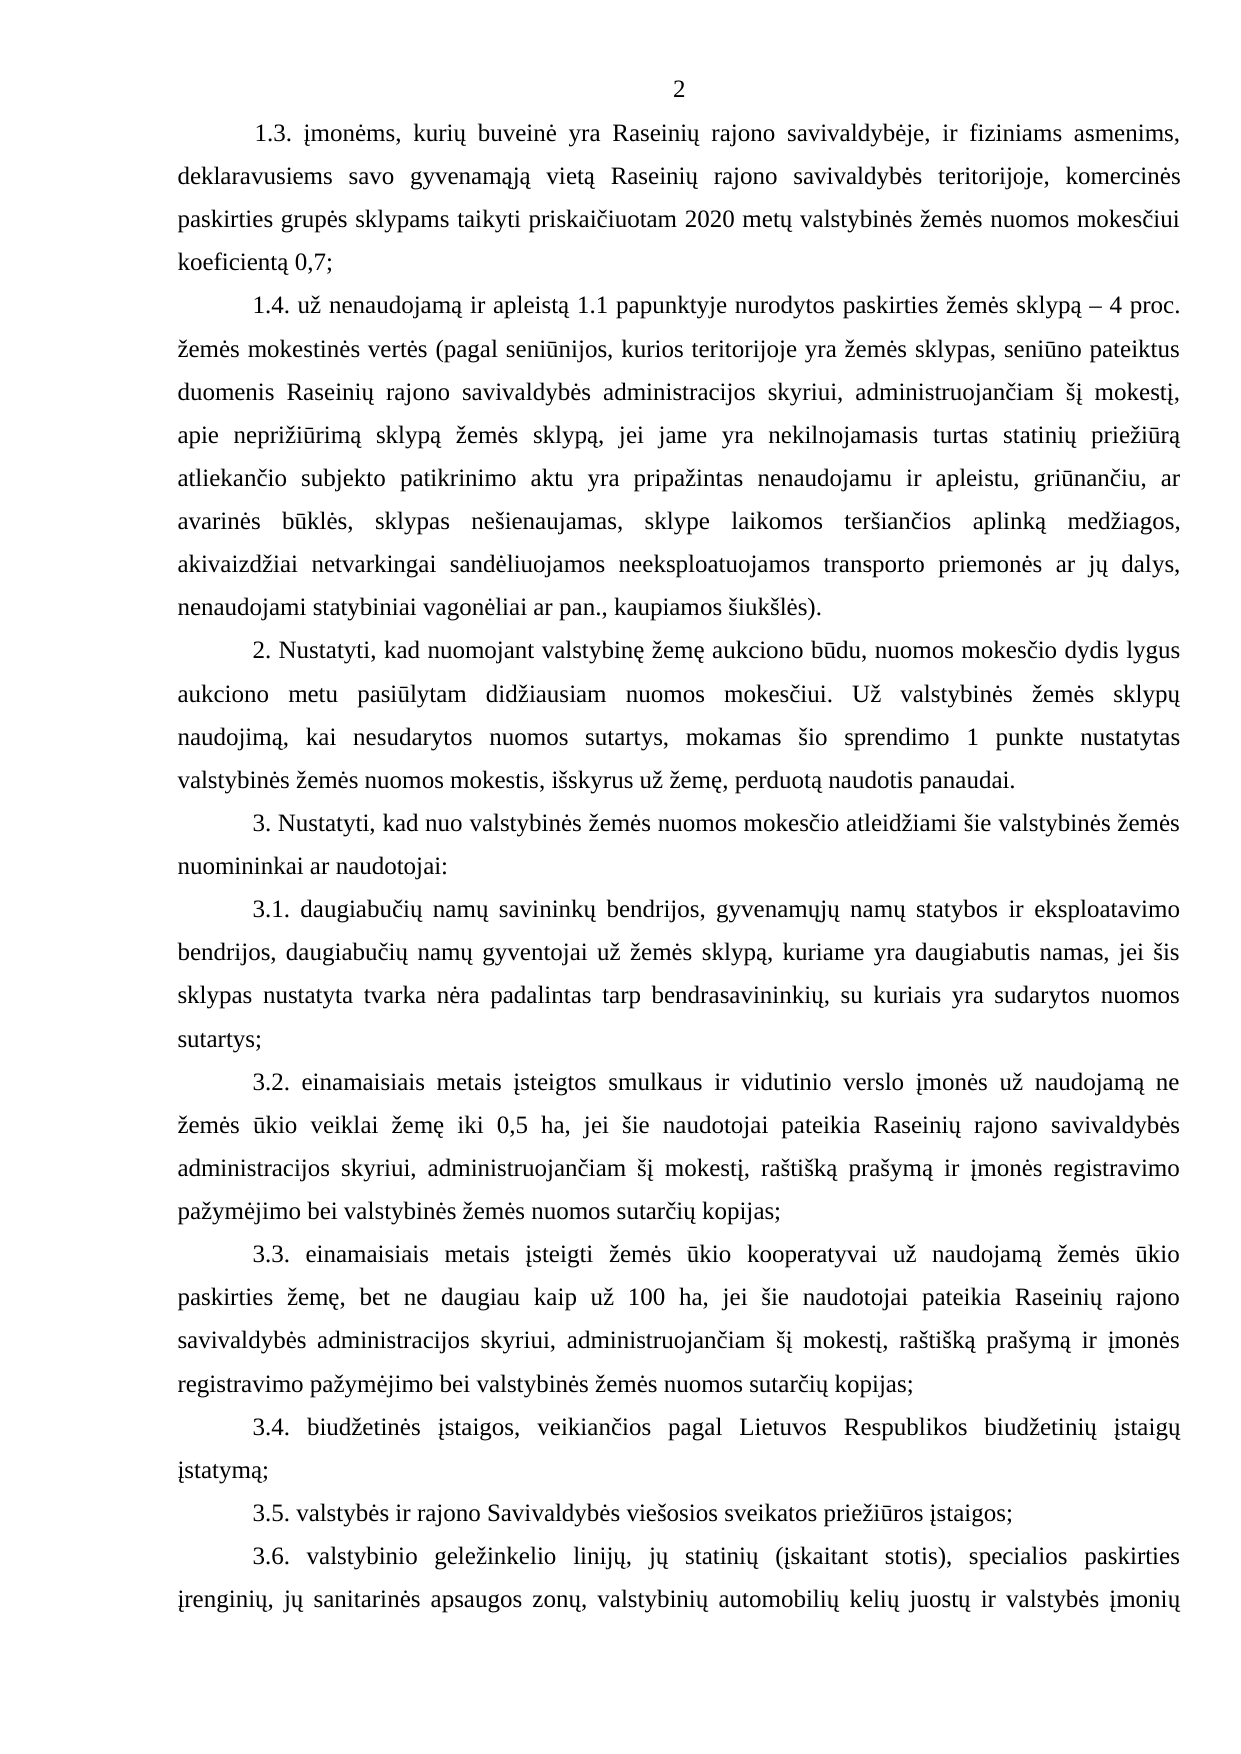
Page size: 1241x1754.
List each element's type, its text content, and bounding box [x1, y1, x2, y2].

text 2. Nustatyti, kad nuomojant valstybinę žemę aukciono būdu, nuomos mokesčio dydis lygus aukciono metu pasiūlytam didžiausiam nuomos mokesčiui. Už valstybinės žemės sklypų naudojimą, kai nesudarytos nuomos sutartys, mokamas šio sprendimo 1 punkte nustatytas valstybinės žemės nuomos mokestis, išskyrus už žemę, perduotą naudotis panaudai. [177, 636, 1181, 794]
text 1.3. įmonėms, kurių buveinė yra Raseinių rajono savivaldybėje, ir fiziniams asmenims, deklaravusiems savo gyvenamąją vietą Raseinių rajono savivaldybės teritorijoje, komercinės paskirties grupės sklypams taikyti priskaičiuotam 2020 metų valstybinės žemės nuomos mokesčiui koeficientą 0,7; [177, 118, 1181, 276]
text 3.2. einamaisiais metais įsteigtos smulkaus ir vidutinio verslo įmonės už naudojamą ne žemės ūkio veiklai žemę iki 0,5 ha, jei šie naudotojai pateikia Raseinių rajono savivaldybės administracijos skyriui, administruojančiam šį mokestį, raštišką prašymą ir įmonės registravimo pažymėjimo bei valstybinės žemės nuomos sutarčių kopijas; [177, 1067, 1181, 1225]
text 3.3. einamaisiais metais įsteigti žemės ūkio kooperatyvai už naudojamą žemės ūkio paskirties žemę, bet ne daugiau kaip už 100 ha, jei šie naudotojai pateikia Raseinių rajono savivaldybės administracijos skyriui, administruojančiam šį mokestį, raštišką prašymą ir įmonės registravimo pažymėjimo bei valstybinės žemės nuomos sutarčių kopijas; [177, 1239, 1181, 1397]
text 3.6. valstybinio geležinkelio linijų, jų statinių (įskaitant stotis), specialios paskirties įrenginių, jų sanitarinės apsaugos zonų, valstybinių automobilių kelių juostų ir valstybės įmonių [177, 1541, 1181, 1613]
text 3.1. daugiabučių namų savininkų bendrijos, gyvenamųjų namų statybos ir eksploatavimo bendrijos, daugiabučių namų gyventojai už žemės sklypą, kuriame yra daugiabutis namas, jei šis sklypas nustatyta tvarka nėra padalintas tarp bendrasavininkių, su kuriais yra sudarytos nuomos sutartys; [177, 894, 1181, 1052]
text 3.4. biudžetinės įstaigos, veikiančios pagal Lietuvos Respublikos biudžetinių įstaigų įstatymą; [177, 1412, 1181, 1484]
text 3.5. valstybės ir rajono Savivaldybės viešosios sveikatos priežiūros įstaigos; [177, 1498, 1181, 1527]
text 1.4. už nenaudojamą ir apleistą 1.1 papunktyje nurodytos paskirties žemės sklypą – 4 proc. žemės mokestinės vertės (pagal seniūnijos, kurios teritorijoje yra žemės sklypas, seniūno pateiktus duomenis Raseinių rajono savivaldybės administracijos skyriui, administruojančiam šį mokestį, apie neprižiūrimą sklypą žemės sklypą, jei jame yra nekilnojamasis turtas statinių priežiūrą atliekančio subjekto patikrinimo aktu yra pripažintas nenaudojamu ir apleistu, griūnančiu, ar avarinės būklės, sklypas nešienaujamas, sklype laikomos teršiančios aplinką medžiagos, akivaizdžiai netvarkingai sandėliuojamos neeksploatuojamos transporto priemonės ar jų dalys, nenaudojami statybiniai vagonėliai ar pan., kaupiamos šiukšlės). [177, 291, 1181, 621]
text 3. Nustatyti, kad nuo valstybinės žemės nuomos mokesčio atleidžiami šie valstybinės žemės nuomininkai ar naudotojai: [177, 808, 1181, 880]
